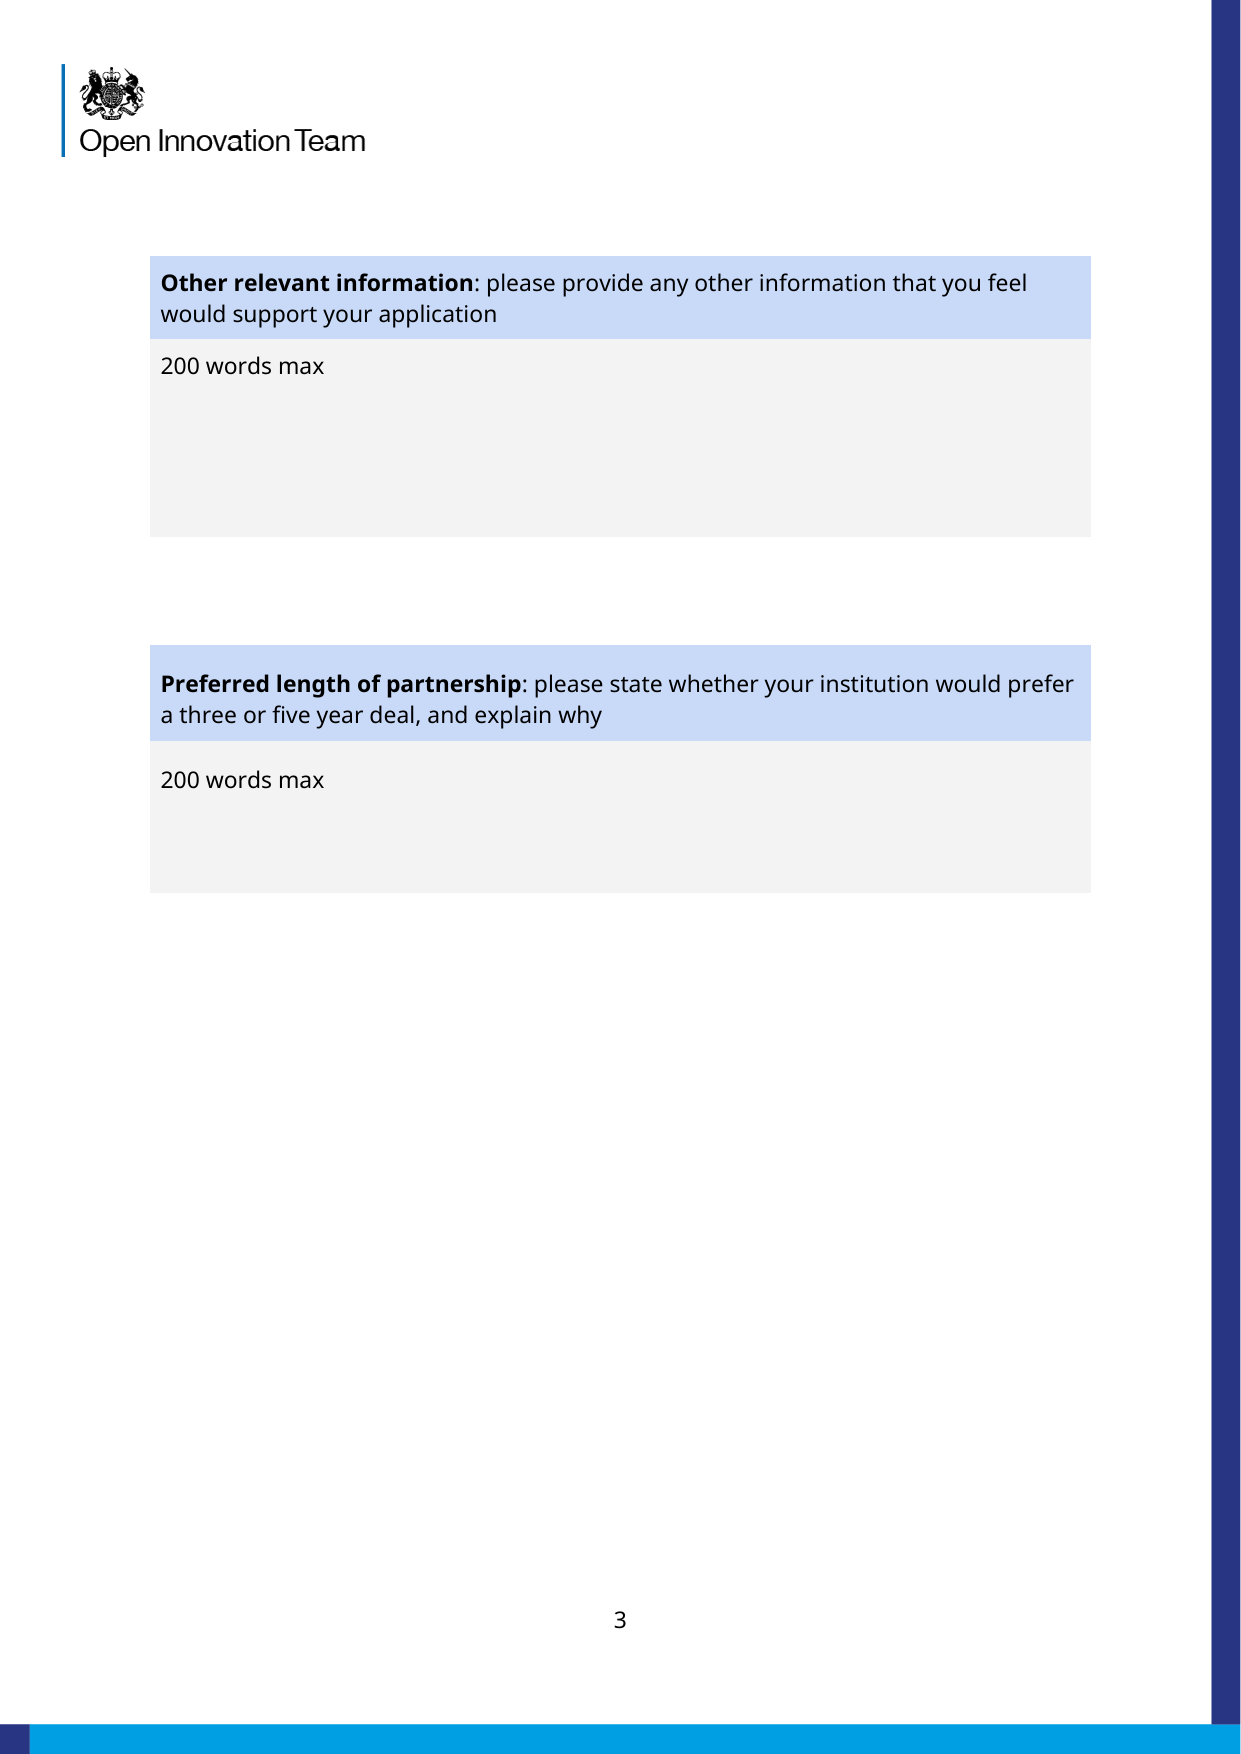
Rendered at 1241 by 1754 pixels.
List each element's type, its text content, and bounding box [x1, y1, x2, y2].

table_header Other relevant information: please provide any other information that you feel would support your application [150, 256, 1091, 339]
table_header Preferred length of partnership: please state whether your institution would prefer a three or five year deal, and explain why [150, 645, 1091, 741]
table_cell 200 words max [150, 339, 1091, 485]
table_cell 200 words max [150, 741, 1091, 893]
table_cell [150, 485, 1091, 537]
